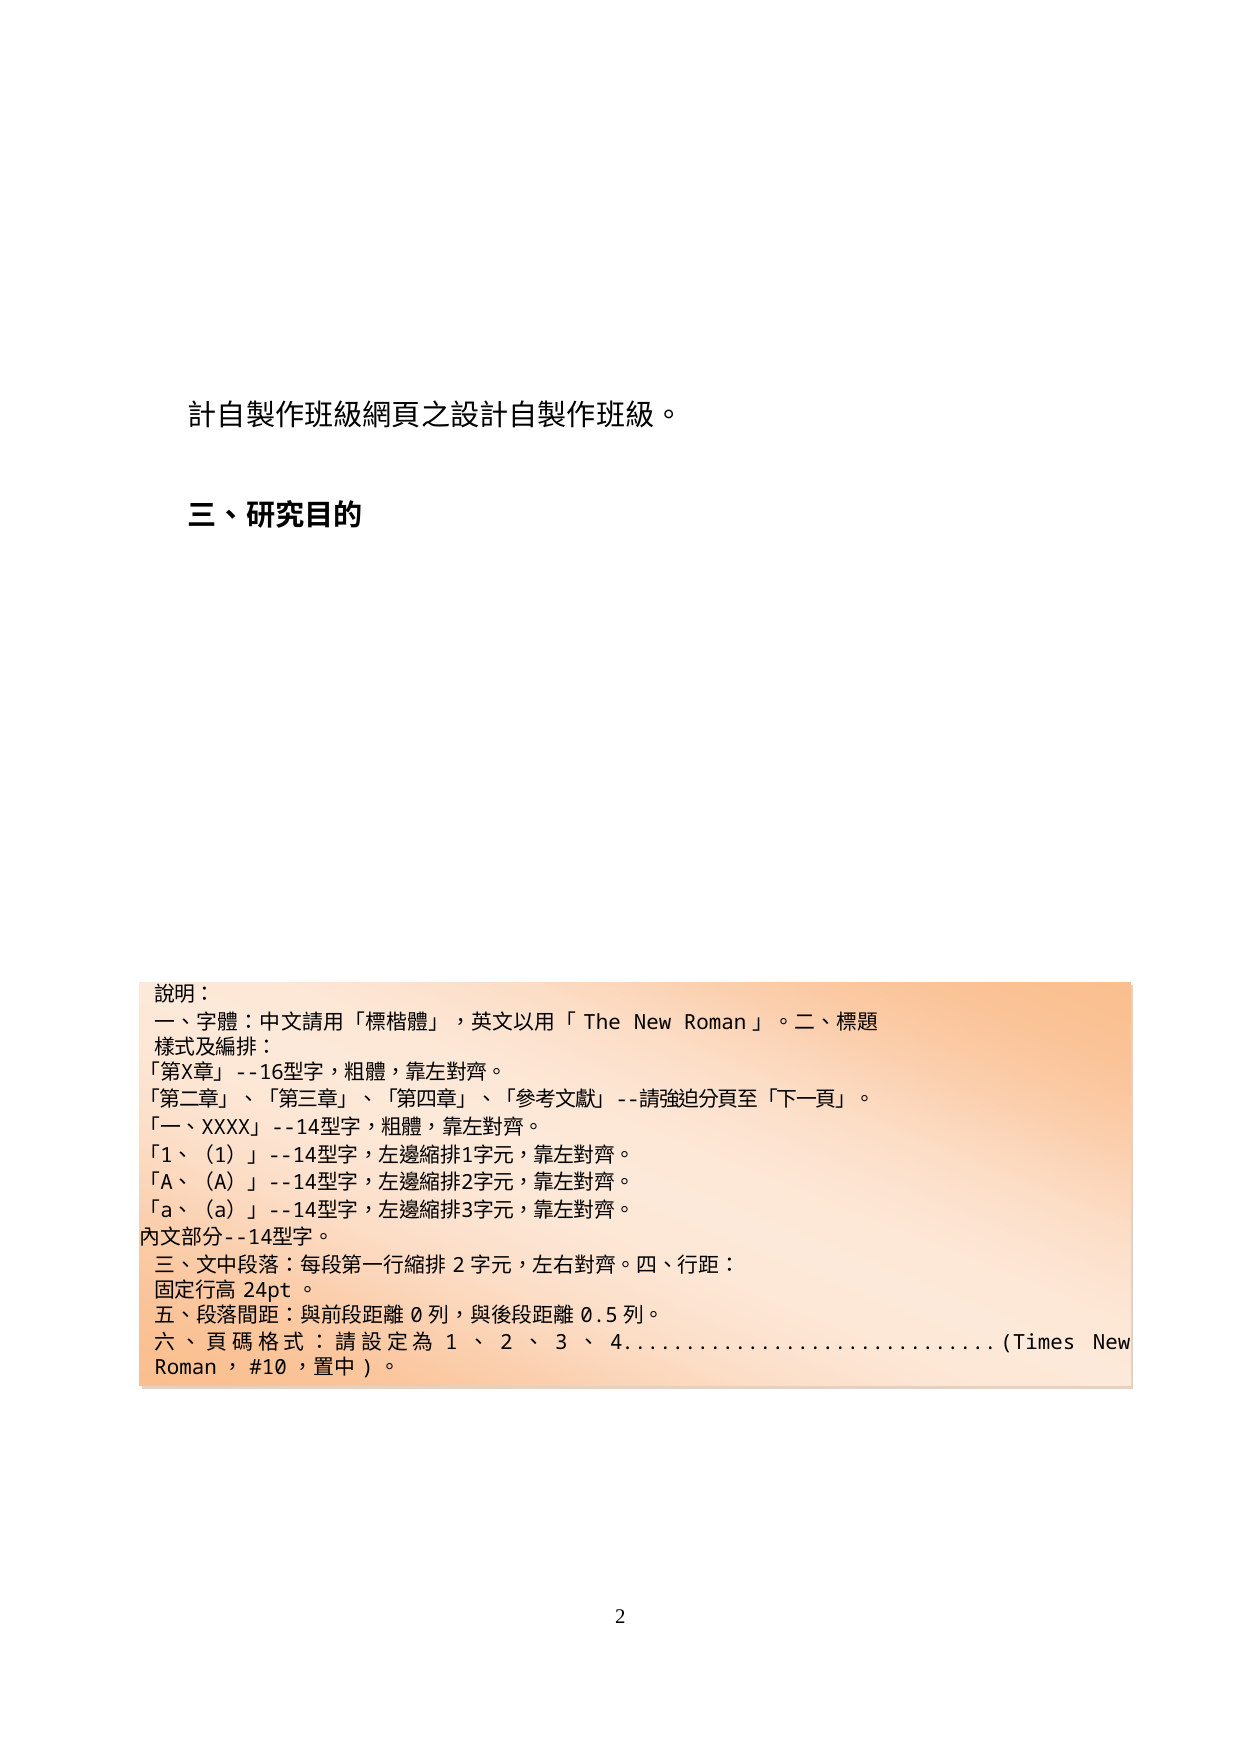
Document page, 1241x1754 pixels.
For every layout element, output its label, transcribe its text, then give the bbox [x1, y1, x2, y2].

text 三、研究目的 [187, 471, 1053, 533]
text 計自製作班級網頁之設計自製作班級。 [187, 371, 1053, 433]
